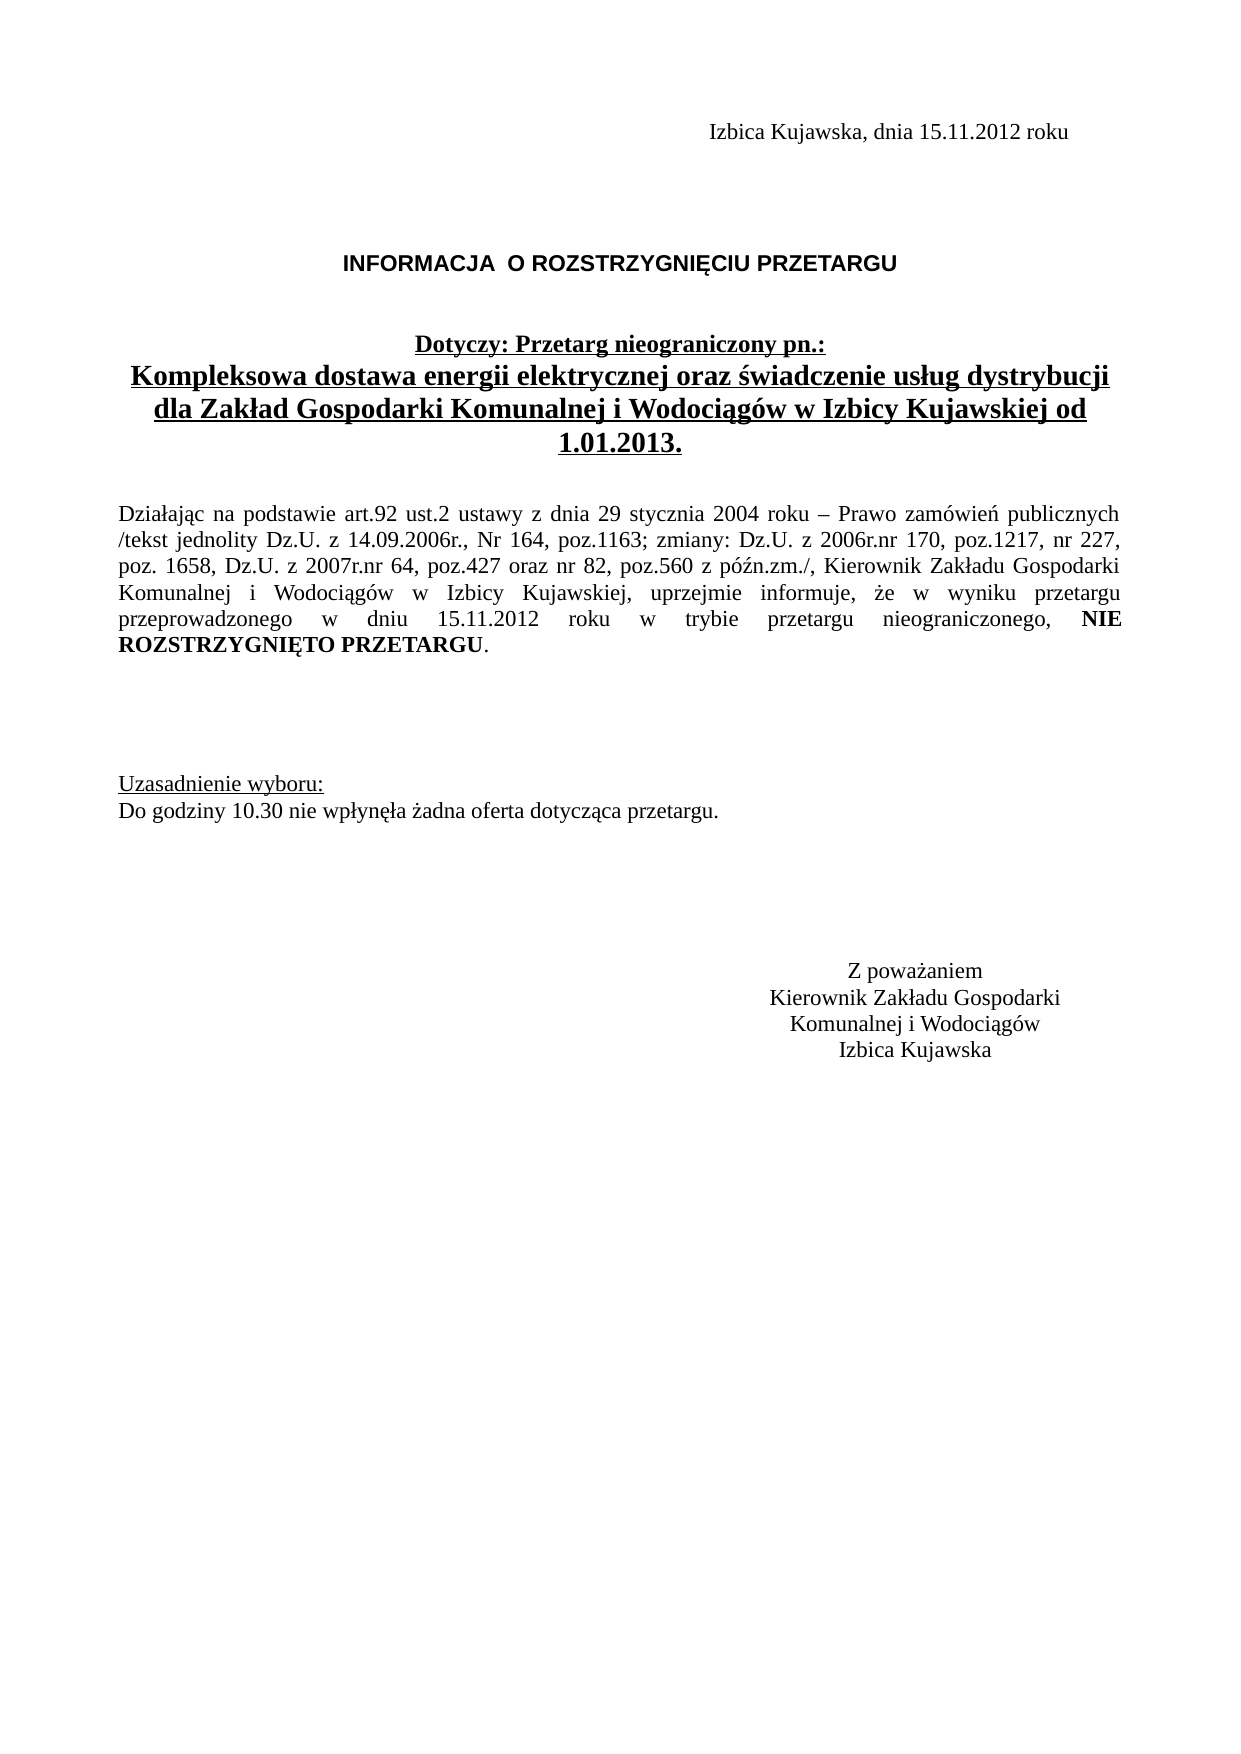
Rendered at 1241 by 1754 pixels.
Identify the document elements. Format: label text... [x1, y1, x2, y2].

text Kompleksowa dostawa energii elektrycznej oraz świadczenie usług dystrybucji dla Zakład Gospodarki Komunalnej i Wodociągów w Izbicy Kujawskiej od 1.01.2013. [118, 358, 1122, 458]
text Działając na podstawie art.92 ust.2 ustawy z dnia 29 stycznia 2004 roku – Prawo zamówień publicznych /tekst jednolity Dz.U. z 14.09.2006r., Nr 164, poz.1163; zmiany: Dz.U. z 2006r.nr 170, poz.1217, nr 227, poz. 1658, Dz.U. z 2007r.nr 64, poz.427 oraz nr 82, poz.560 z późn.zm./, Kierownik Zakładu Gospodarki Komunalnej i Wodociągów w Izbicy Kujawskiej, uprzejmie informuje, że w wyniku przetargu przeprowadzonego w dniu 15.11.2012 roku w trybie przetargu nieograniczonego, NIE ROZSTRZYGNIĘTO PRZETARGU. [118, 499, 1122, 658]
text Kierownik Zakładu Gospodarki Komunalnej i Wodociągów [708, 983, 1122, 1036]
text INFORMACJA O ROZSTRZYGNIĘCIU PRZETARGU [118, 250, 1122, 276]
text Dotyczy: Przetarg nieograniczony pn.: [118, 329, 1122, 358]
text Do godziny 10.30 nie wpłynęła żadna oferta dotycząca przetargu. [118, 797, 1122, 823]
text Izbica Kujawska [634, 1036, 1122, 1063]
text Uzasadnienie wyboru: [118, 770, 1122, 797]
text Z poważaniem [634, 957, 1122, 983]
text Izbica Kujawska, dnia 15.11.2012 roku [118, 118, 1122, 144]
